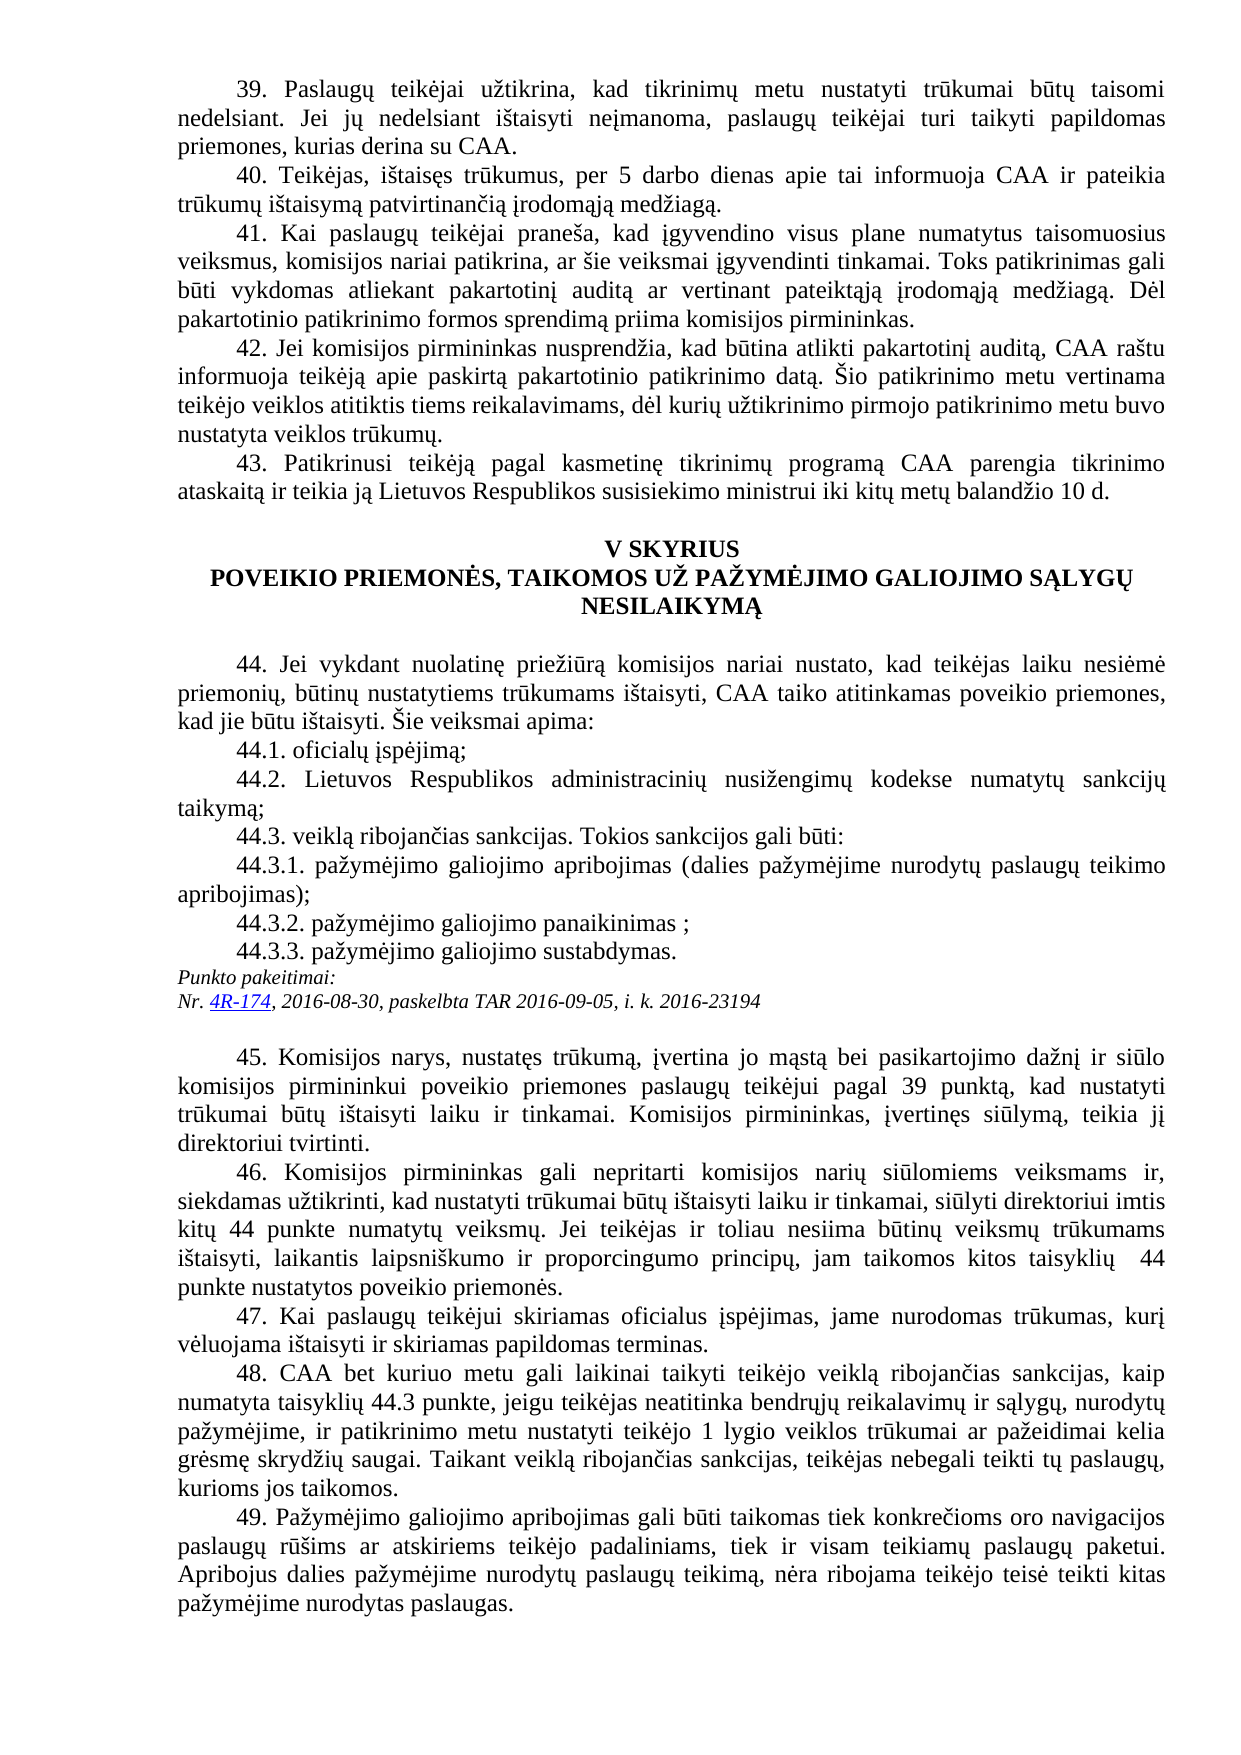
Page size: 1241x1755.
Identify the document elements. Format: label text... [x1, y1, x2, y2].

text 40. Teikėjas, ištaisęs trūkumus, per 5 darbo dienas apie tai informuoja CAA ir pateikia trūkumų ištaisymą patvirtinančią įrodomąją medžiagą. [177, 160, 1166, 218]
text 44.3.1. pažymėjimo galiojimo apribojimas (dalies pažymėjime nurodytų paslaugų teikimo apribojimas); [177, 850, 1166, 908]
text 44.3. veiklą ribojančias sankcijas. Tokios sankcijos gali būti: [177, 821, 1166, 850]
text 41. Kai paslaugų teikėjai praneša, kad įgyvendino visus plane numatytus taisomuosius veiksmus, komisijos nariai patikrina, ar šie veiksmai įgyvendinti tinkamai. Toks patikrinimas gali būti vykdomas atliekant pakartotinį auditą ar vertinant pateiktąją įrodomąją medžiagą. Dėl pakartotinio patikrinimo formos sprendimą priima komisijos pirmininkas. [177, 218, 1166, 333]
text 47. Kai paslaugų teikėjui skiriamas oficialus įspėjimas, jame nurodomas trūkumas, kurį vėluojama ištaisyti ir skiriamas papildomas terminas. [177, 1301, 1166, 1358]
text Punkto pakeitimai: [177, 965, 1166, 989]
text 43. Patikrinusi teikėją pagal kasmetinę tikrinimų programą CAA parengia tikrinimo ataskaitą ir teikia ją Lietuvos Respublikos susisiekimo ministrui iki kitų metų balandžio 10 d. [177, 448, 1166, 505]
text 39. Paslaugų teikėjai užtikrina, kad tikrinimų metu nustatyti trūkumai būtų taisomi nedelsiant. Jei jų nedelsiant ištaisyti neįmanoma, paslaugų teikėjai turi taikyti papildomas priemones, kurias derina su CAA. [177, 74, 1166, 160]
text 45. Komisijos narys, nustatęs trūkumą, įvertina jo mąstą bei pasikartojimo dažnį ir siūlo komisijos pirmininkui poveikio priemones paslaugų teikėjui pagal 39 punktą, kad nustatyti trūkumai būtų ištaisyti laiku ir tinkamai. Komisijos pirmininkas, įvertinęs siūlymą, teikia jį direktoriui tvirtinti. [177, 1042, 1166, 1157]
text V SKYRIUS [177, 534, 1166, 563]
text 44.3.2. pažymėjimo galiojimo panaikinimas ; [177, 908, 1166, 936]
text 44.2. Lietuvos Respublikos administracinių nusižengimų kodekse numatytų sankcijų taikymą; [177, 764, 1166, 821]
text 44.1. oficialų įspėjimą; [177, 735, 1166, 764]
text 42. Jei komisijos pirmininkas nusprendžia, kad būtina atlikti pakartotinį auditą, CAA raštu informuoja teikėją apie paskirtą pakartotinio patikrinimo datą. Šio patikrinimo metu vertinama teikėjo veiklos atitiktis tiems reikalavimams, dėl kurių užtikrinimo pirmojo patikrinimo metu buvo nustatyta veiklos trūkumų. [177, 333, 1166, 448]
text POVEIKIO PRIEMONĖS, TAIKOMOS UŽ PAŽYMĖJIMO GALIOJIMO SĄLYGŲ NESILAIKYMĄ [177, 563, 1166, 620]
text 44.3.3. pažymėjimo galiojimo sustabdymas. [177, 936, 1166, 965]
text Nr. 4R-174, 2016-08-30, paskelbta TAR 2016-09-05, i. k. 2016-23194 [177, 989, 1166, 1013]
text 46. Komisijos pirmininkas gali nepritarti komisijos narių siūlomiems veiksmams ir, siekdamas užtikrinti, kad nustatyti trūkumai būtų ištaisyti laiku ir tinkamai, siūlyti direktoriui imtis kitų 44 punkte numatytų veiksmų. Jei teikėjas ir toliau nesiima būtinų veiksmų trūkumams ištaisyti, laikantis laipsniškumo ir proporcingumo principų, jam taikomos kitos taisyklių 44 punkte nustatytos poveikio priemonės. [177, 1157, 1166, 1301]
text 44. Jei vykdant nuolatinę priežiūrą komisijos nariai nustato, kad teikėjas laiku nesiėmė priemonių, būtinų nustatytiems trūkumams ištaisyti, CAA taiko atitinkamas poveikio priemones, kad jie būtu ištaisyti. Šie veiksmai apima: [177, 649, 1166, 735]
text 48. CAA bet kuriuo metu gali laikinai taikyti teikėjo veiklą ribojančias sankcijas, kaip numatyta taisyklių 44.3 punkte, jeigu teikėjas neatitinka bendrųjų reikalavimų ir sąlygų, nurodytų pažymėjime, ir patikrinimo metu nustatyti teikėjo 1 lygio veiklos trūkumai ar pažeidimai kelia grėsmę skrydžių saugai. Taikant veiklą ribojančias sankcijas, teikėjas nebegali teikti tų paslaugų, kurioms jos taikomos. [177, 1358, 1166, 1502]
text 49. Pažymėjimo galiojimo apribojimas gali būti taikomas tiek konkrečioms oro navigacijos paslaugų rūšims ar atskiriems teikėjo padaliniams, tiek ir visam teikiamų paslaugų paketui. Apribojus dalies pažymėjime nurodytų paslaugų teikimą, nėra ribojama teikėjo teisė teikti kitas pažymėjime nurodytas paslaugas. [177, 1502, 1166, 1617]
